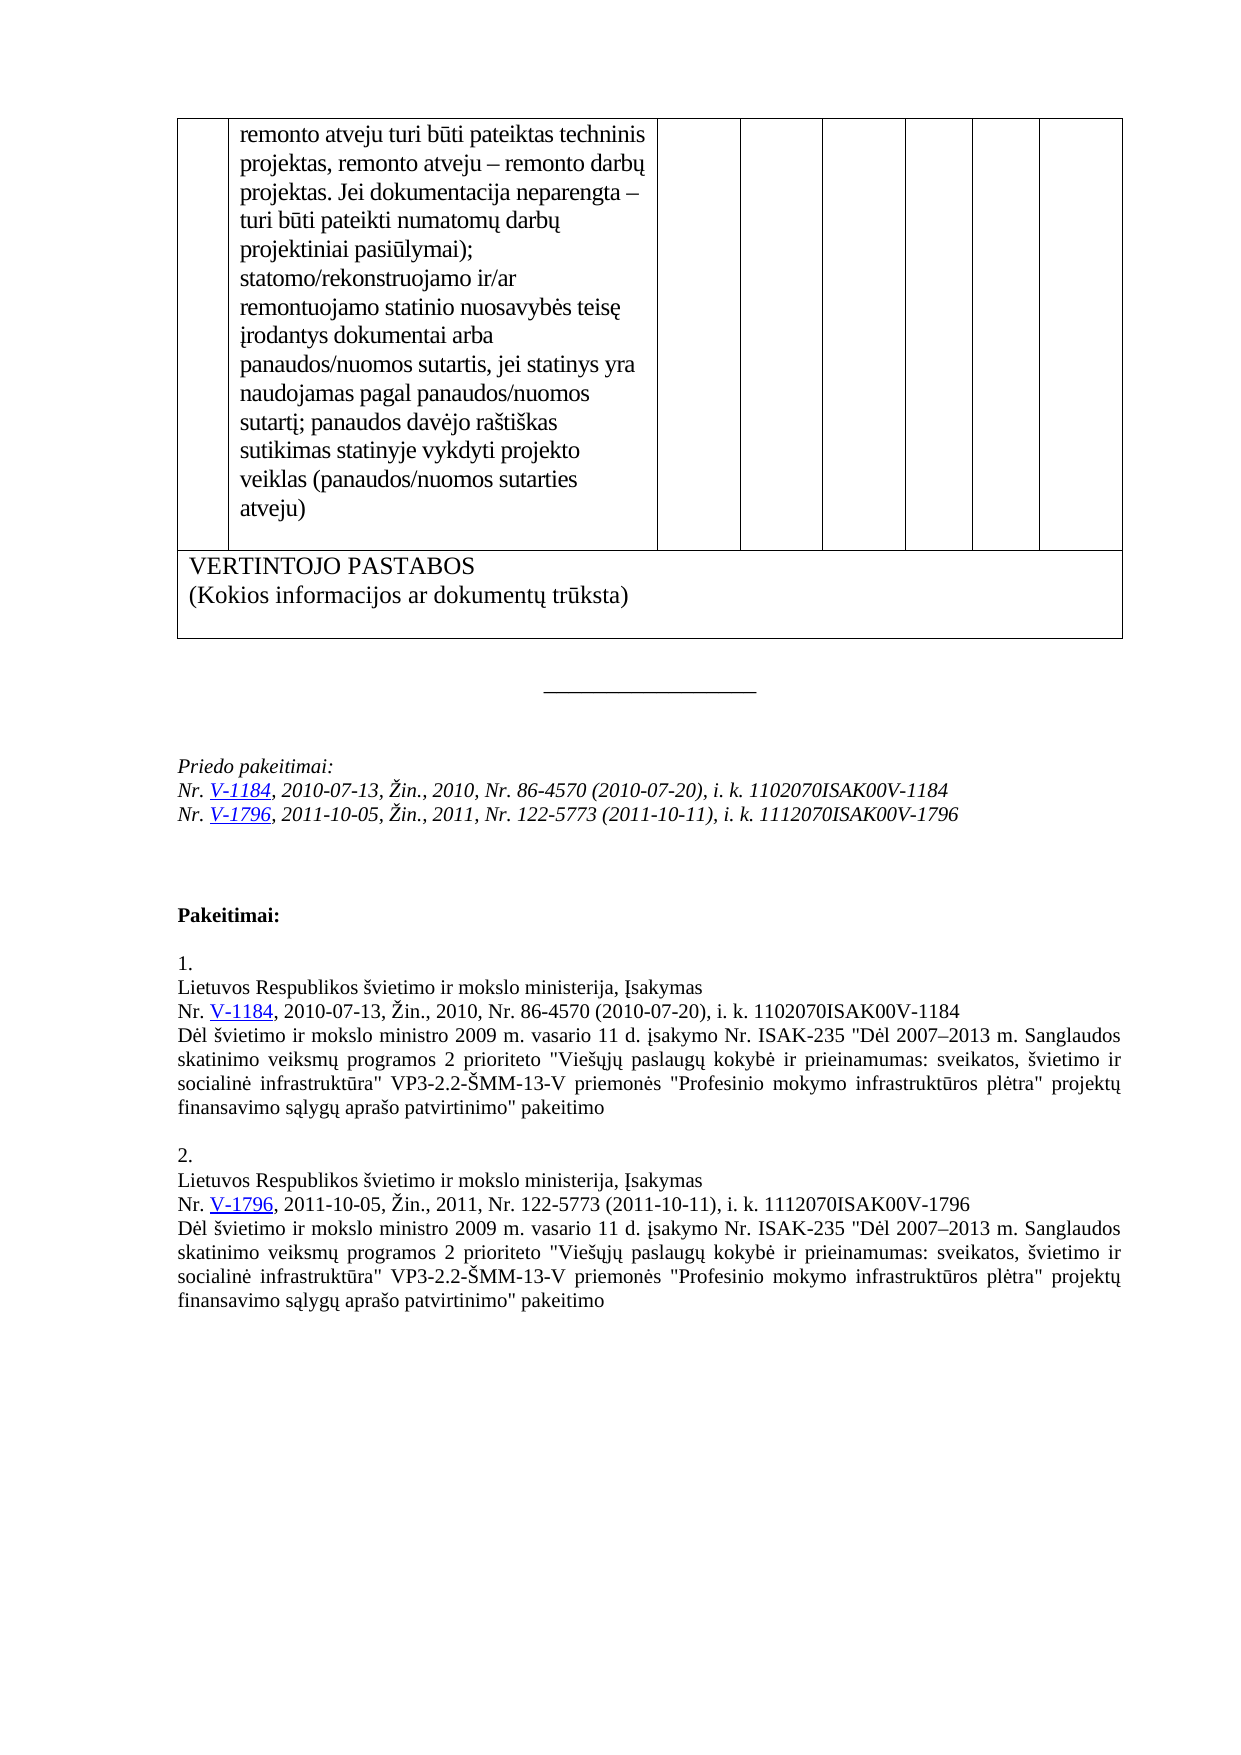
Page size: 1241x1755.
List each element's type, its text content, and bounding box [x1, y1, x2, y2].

text 1. [177, 951, 1122, 975]
table_cell [906, 119, 972, 550]
text Dėl švietimo ir mokslo ministro 2009 m. vasario 11 d. įsakymo Nr. ISAK-235 "Dėl 2007–2013 m. Sanglaudos skatinimo veiksmų programos 2 prioriteto "Viešųjų paslaugų kokybė ir prieinamumas: sveikatos, švietimo ir socialinė infrastruktūra" VP3-2.2-ŠMM-13-V priemonės "Profesinio mokymo infrastruktūros plėtra" projektų finansavimo sąlygų aprašo patvirtinimo" pakeitimo [177, 1216, 1122, 1312]
table_cell VERTINTOJO PASTABOS (Kokios informacijos ar dokumentų trūksta) [178, 551, 1122, 638]
text Nr. V-1184, 2010-07-13, Žin., 2010, Nr. 86-4570 (2010-07-20), i. k. 1102070ISAK00V-1184 [177, 999, 1122, 1023]
table_cell [741, 119, 822, 550]
table_cell [973, 119, 1039, 550]
text Dėl švietimo ir mokslo ministro 2009 m. vasario 11 d. įsakymo Nr. ISAK-235 "Dėl 2007–2013 m. Sanglaudos skatinimo veiksmų programos 2 prioriteto "Viešųjų paslaugų kokybė ir prieinamumas: sveikatos, švietimo ir socialinė infrastruktūra" VP3-2.2-ŠMM-13-V priemonės "Profesinio mokymo infrastruktūros plėtra" projektų finansavimo sąlygų aprašo patvirtinimo" pakeitimo [177, 1023, 1122, 1119]
text Nr. V-1184, 2010-07-13, Žin., 2010, Nr. 86-4570 (2010-07-20), i. k. 1102070ISAK00V-1184 [177, 778, 1122, 802]
text _________________ [177, 667, 1122, 696]
table_cell [1040, 119, 1122, 550]
text Lietuvos Respublikos švietimo ir mokslo ministerija, Įsakymas [177, 975, 1122, 999]
table_cell [658, 119, 740, 550]
table_cell [823, 119, 905, 550]
text Lietuvos Respublikos švietimo ir mokslo ministerija, Įsakymas [177, 1167, 1122, 1192]
text Nr. V-1796, 2011-10-05, Žin., 2011, Nr. 122-5773 (2011-10-11), i. k. 1112070ISAK00V-1796 [177, 802, 1122, 826]
text Nr. V-1796, 2011-10-05, Žin., 2011, Nr. 122-5773 (2011-10-11), i. k. 1112070ISAK00V-1796 [177, 1192, 1122, 1216]
text Pakeitimai: [177, 903, 1122, 927]
table_cell [178, 119, 228, 550]
table_cell remonto atveju turi būti pateiktas techninis projektas, remonto atveju – remonto darbų projektas. Jei dokumentacija neparengta – turi būti pateikti numatomų darbų projektiniai pasiūlymai); statomo/rekonstruojamo ir/ar remontuojamo statinio nuosavybės teisę įrodantys dokumentai arba panaudos/nuomos sutartis, jei statinys yra naudojamas pagal panaudos/nuomos sutartį; panaudos davėjo raštiškas sutikimas statinyje vykdyti projekto veiklas (panaudos/nuomos sutarties atveju) [229, 119, 657, 550]
text Priedo pakeitimai: [177, 754, 1122, 778]
text 2. [177, 1143, 1122, 1167]
